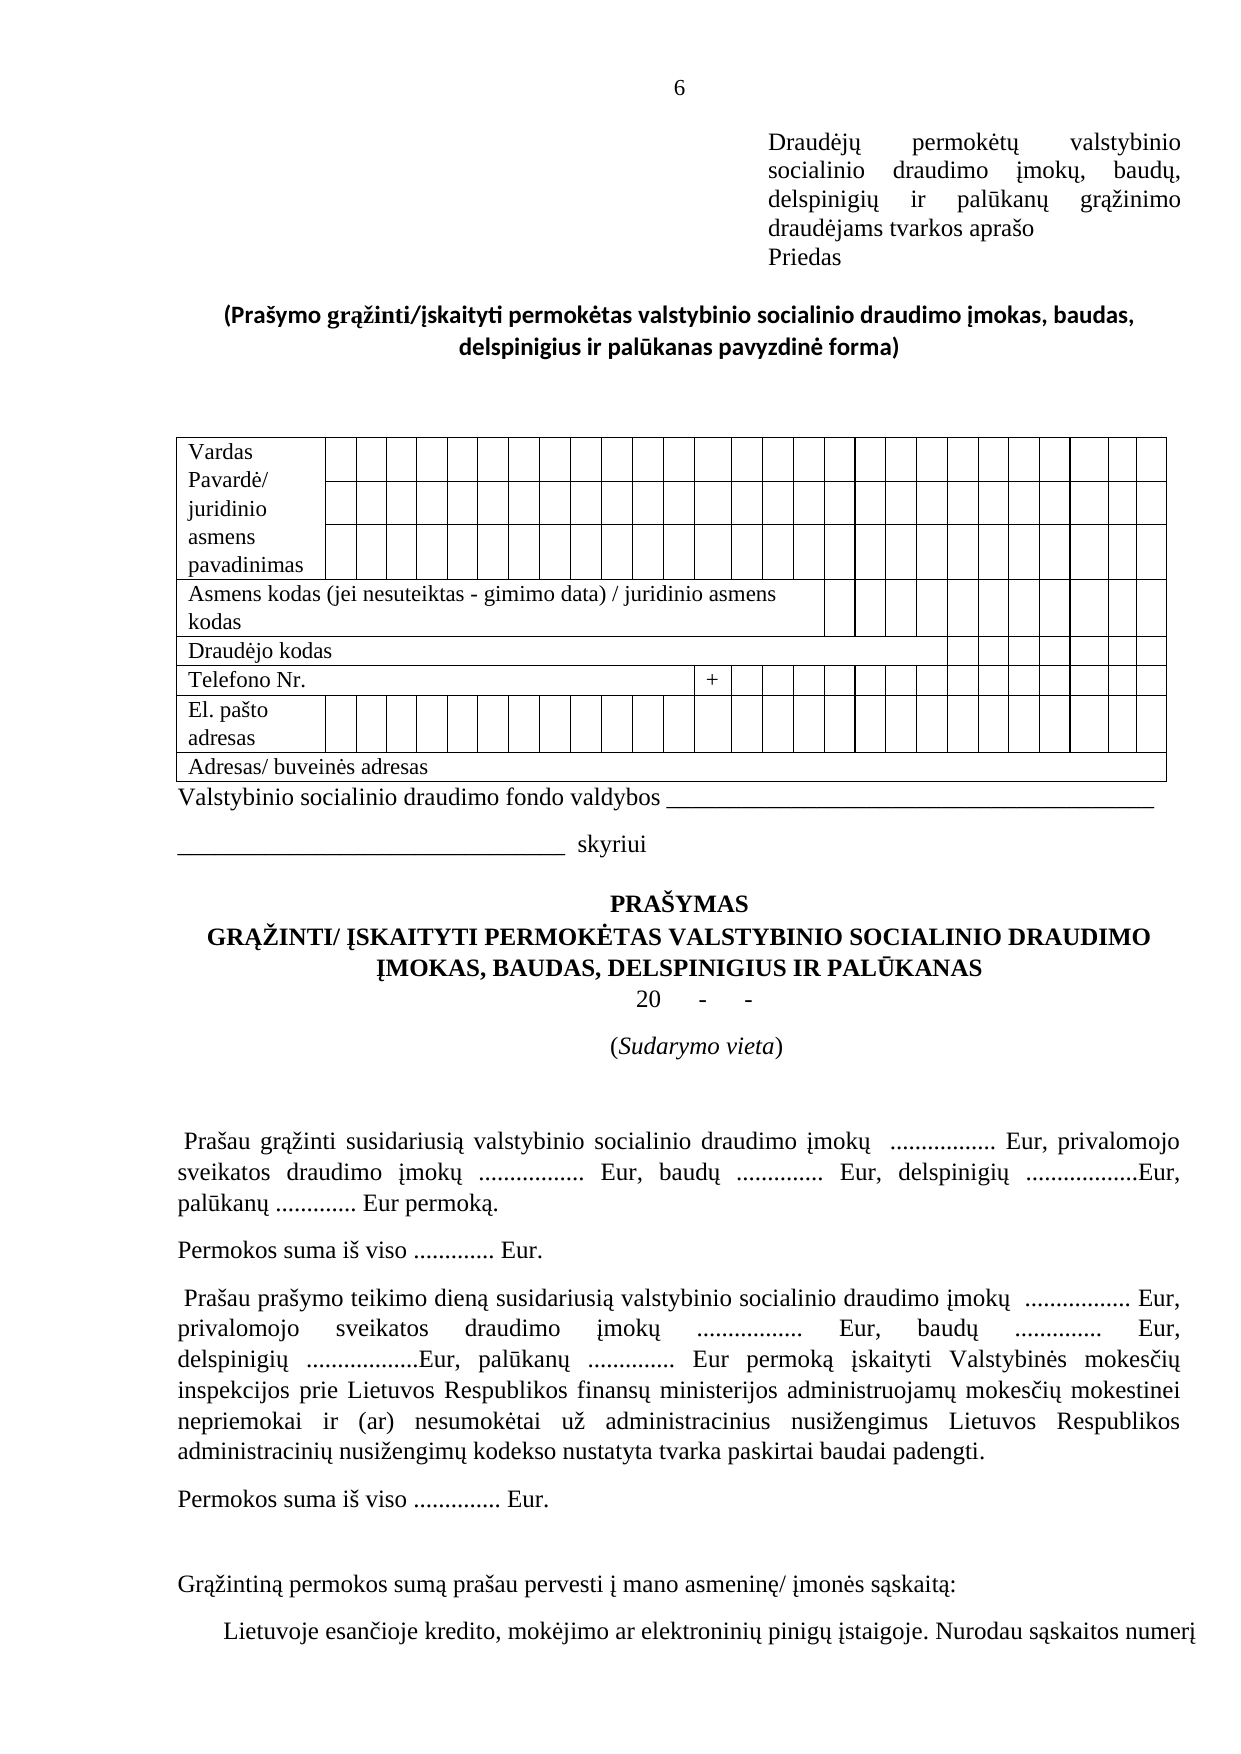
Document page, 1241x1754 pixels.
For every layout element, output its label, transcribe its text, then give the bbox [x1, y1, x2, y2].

table_cell [1040, 580, 1069, 636]
table_cell [664, 525, 694, 579]
table_cell [509, 482, 539, 523]
table_cell [509, 696, 539, 752]
table_cell [387, 696, 416, 752]
table_header [917, 438, 947, 481]
table_cell Telefono Nr. [177, 666, 694, 694]
table_cell [1009, 637, 1039, 665]
table_header [794, 438, 824, 481]
table_cell [948, 482, 978, 523]
table_cell [825, 666, 854, 694]
table_cell [417, 482, 447, 523]
table_cell [387, 482, 416, 523]
table_header [979, 438, 1008, 481]
table_header [448, 438, 477, 481]
table_cell [1109, 637, 1136, 665]
table_cell [357, 525, 386, 579]
table_header [571, 438, 601, 481]
table_cell [633, 525, 663, 579]
table_header [763, 438, 793, 481]
table_cell [917, 580, 947, 636]
table_cell [917, 482, 947, 523]
table_cell [856, 482, 885, 523]
table_header [509, 438, 539, 481]
table_cell [825, 696, 854, 752]
text Valstybinio socialinio draudimo fondo valdybos _______________________________________ [177, 782, 1181, 811]
table_cell [602, 482, 632, 523]
table_header [633, 438, 663, 481]
table_header [1109, 438, 1136, 481]
table_cell [1040, 666, 1069, 694]
table_cell [1009, 666, 1039, 694]
text 20 - - [177, 984, 1181, 1013]
text PRAŠYMAS [177, 877, 1181, 921]
table_cell [948, 696, 978, 752]
text Prašau prašymo teikimo dieną susidariusią valstybinio socialinio draudimo įmokų ................. Eur, privalomojo sveikatos draudimo įmokų ................. Eur, baudų .............. Eur, delspinigių ..................Eur, palūkanų .............. Eur permoką įskaityti Valstybinės mokesčių inspekcijos prie Lietuvos Respublikos finansų ministerijos administruojamų mokesčių mokestinei nepriemokai ir (ar) nesumokėtai už administracinius nusižengimus Lietuvos Respublikos administracinių nusižengimų kodekso nustatyta tvarka paskirtai baudai padengti. [177, 1283, 1181, 1465]
table_cell [1109, 580, 1136, 636]
text Prašau grąžinti susidariusią valstybinio socialinio draudimo įmokų ................. Eur, privalomojo sveikatos draudimo įmokų ................. Eur, baudų .............. Eur, delspinigių ..................Eur, palūkanų ............. Eur permoką. [177, 1126, 1181, 1217]
table_cell [794, 666, 824, 694]
table_cell [571, 482, 601, 523]
table_cell [1071, 666, 1108, 694]
table_cell [664, 482, 694, 523]
table_cell [886, 696, 916, 752]
table_cell [448, 482, 477, 523]
table_cell [856, 696, 885, 752]
table_cell [856, 580, 885, 636]
table_cell [1040, 696, 1069, 752]
table_cell [540, 696, 570, 752]
text Permokos suma iš viso .............. Eur. [177, 1484, 1181, 1513]
table_cell [794, 482, 824, 523]
table_cell [326, 482, 356, 523]
table_cell [1040, 482, 1069, 523]
table_header [1009, 438, 1039, 481]
table_cell [417, 696, 447, 752]
table_cell [478, 525, 508, 579]
table_cell [1109, 666, 1136, 694]
table_cell [633, 696, 663, 752]
table_cell [357, 482, 386, 523]
table_cell [732, 696, 762, 752]
table_cell [540, 482, 570, 523]
table_cell [886, 666, 916, 694]
table_cell [602, 525, 632, 579]
table_cell [856, 525, 885, 579]
table_header [825, 438, 854, 481]
table_cell [886, 482, 916, 523]
table_cell [478, 696, 508, 752]
text (Prašymo grąžinti/įskaityti permokėtas valstybinio socialinio draudimo įmokas, baudas, delspinigius ir palūkanas pavyzdinė forma) [177, 299, 1181, 362]
text Draudėjų permokėtų valstybinio socialinio draudimo įmokų, baudų, delspinigių ir palūkanų grąžinimo draudėjams tvarkos aprašo [768, 127, 1181, 242]
table_header Vardas Pavardė/ juridinio asmens pavadinimas [177, 438, 325, 579]
text Priedas [768, 242, 1181, 270]
table_cell Adresas/ buveinės adresas [177, 753, 1166, 781]
table_cell [1137, 637, 1166, 665]
table_cell [825, 482, 854, 523]
table_cell [948, 525, 978, 579]
table_cell [763, 525, 793, 579]
table_header [664, 438, 694, 481]
table_cell + [695, 666, 731, 694]
table_cell [1071, 696, 1108, 752]
table_cell [1137, 580, 1166, 636]
table_cell [1071, 580, 1108, 636]
table_header [1040, 438, 1069, 481]
table_header [357, 438, 386, 481]
table_cell [979, 666, 1008, 694]
table_cell [1009, 482, 1039, 523]
table_cell [695, 482, 731, 523]
table_cell [763, 666, 793, 694]
table_cell Draudėjo kodas [177, 637, 947, 665]
table_cell [856, 666, 885, 694]
table_cell [1137, 482, 1166, 523]
table_cell [732, 525, 762, 579]
table_header [387, 438, 416, 481]
table_header [417, 438, 447, 481]
table_cell [1009, 580, 1039, 636]
table_header [886, 438, 916, 481]
table_header [177, 1616, 217, 1647]
table_header [1071, 438, 1108, 481]
table_cell [478, 482, 508, 523]
table_cell [1071, 525, 1108, 579]
table_cell [1071, 482, 1108, 523]
table_cell [571, 525, 601, 579]
table_cell [1137, 696, 1166, 752]
table_cell [695, 525, 731, 579]
table_cell [825, 525, 854, 579]
table_cell [695, 696, 731, 752]
table_cell [1109, 482, 1136, 523]
table_header Lietuvoje esančioje kredito, mokėjimo ar elektroninių pinigų įstaigoje. Nurodau sąskaitos numerį [217, 1616, 1234, 1647]
table_cell [732, 666, 762, 694]
table_cell [825, 580, 854, 636]
table_cell [1109, 525, 1136, 579]
table_cell [979, 525, 1008, 579]
table_header [695, 438, 731, 481]
table_cell [917, 525, 947, 579]
table_cell [1137, 525, 1166, 579]
table_cell [509, 525, 539, 579]
table_cell [1109, 696, 1136, 752]
table_cell [664, 696, 694, 752]
table_header [478, 438, 508, 481]
table_header [732, 438, 762, 481]
table_cell [326, 525, 356, 579]
table_cell Asmens kodas (jei nesuteiktas - gimimo data) / juridinio asmens kodas [177, 580, 824, 636]
table_header [1137, 438, 1166, 481]
table_cell [1071, 637, 1108, 665]
table_header [540, 438, 570, 481]
table_cell [794, 696, 824, 752]
table_cell [979, 482, 1008, 523]
table_cell El. pašto adresas [177, 696, 325, 752]
text _______________________________ skyriui [177, 829, 1181, 858]
table_cell [571, 696, 601, 752]
table_cell [979, 637, 1008, 665]
table_cell [540, 525, 570, 579]
table_cell [387, 525, 416, 579]
table_cell [948, 580, 978, 636]
table_cell [633, 482, 663, 523]
table_cell [917, 696, 947, 752]
table_header [326, 438, 356, 481]
text Grąžintiną permokos sumą prašau pervesti į mano asmeninę/ įmonės sąskaitą: [177, 1569, 1181, 1597]
text (Sudarymo vieta) [177, 1031, 1181, 1060]
table_cell [732, 482, 762, 523]
table_cell [357, 696, 386, 752]
table_cell [417, 525, 447, 579]
table_cell [448, 525, 477, 579]
table_cell [794, 525, 824, 579]
table_cell [1137, 666, 1166, 694]
table_cell [326, 696, 356, 752]
table_header [856, 438, 885, 481]
table_cell [763, 696, 793, 752]
table_cell [886, 525, 916, 579]
table_cell [602, 696, 632, 752]
table_cell [1040, 637, 1069, 665]
table_cell [886, 580, 916, 636]
table_cell [1040, 525, 1069, 579]
table_cell [979, 696, 1008, 752]
table_cell [763, 482, 793, 523]
text GRĄŽINTI/ ĮSKAITYTI PERMOKĖTAS VALSTYBINIO SOCIALINIO DRAUDIMO ĮMOKAS, BAUDAS, DELSPINIGIUS IR PALŪKANAS [177, 922, 1181, 982]
table_cell [948, 666, 978, 694]
table_cell [1009, 696, 1039, 752]
table_header [602, 438, 632, 481]
table_header [948, 438, 978, 481]
table_cell [917, 666, 947, 694]
table_cell [1009, 525, 1039, 579]
table_cell [448, 696, 477, 752]
table_cell [948, 637, 978, 665]
table_cell [979, 580, 1008, 636]
text Permokos suma iš viso ............. Eur. [177, 1235, 1181, 1264]
